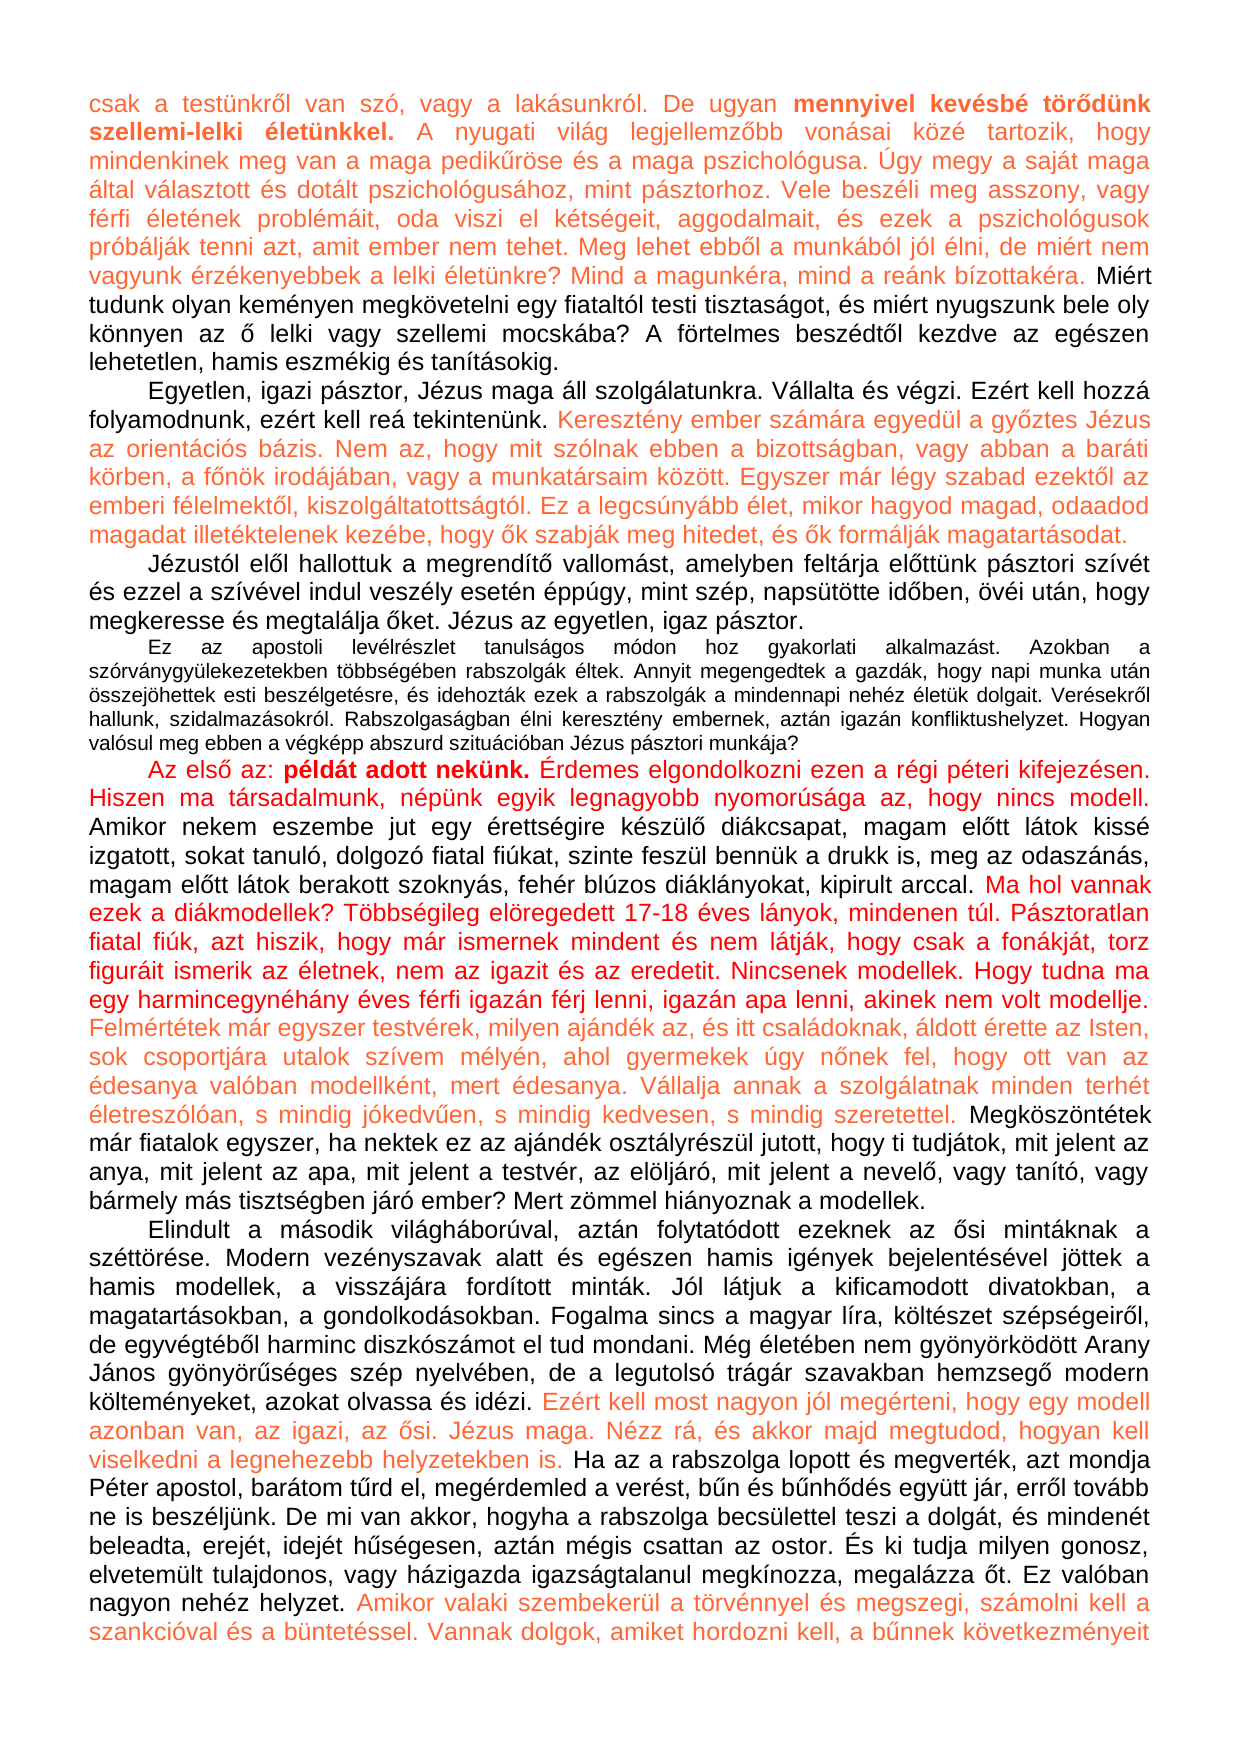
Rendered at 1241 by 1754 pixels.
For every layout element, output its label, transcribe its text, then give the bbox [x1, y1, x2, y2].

text Ez az apostoli levélrészlet tanulságos módon hoz gyakorlati alkalmazást. Azokban a szórványgyülekezetekben többségében rabszolgák éltek. Annyit megengedtek a gazdák, hogy napi munka után összejöhettek esti beszélgetésre, és idehozták ezek a rabszolgák a mindennapi nehéz életük dolgait. Verésekről hallunk, szidalmazásokról. Rabszolgaságban élni keresztény embernek, aztán igazán konfliktushelyzet. Hogyan valósul meg ebben a végképp abszurd szituációban Jézus pásztori munkája? [88, 635, 1152, 754]
text csak a testünkről van szó, vagy a lakásunkról. De ugyan mennyivel kevésbé törődünk szellemi-lelki életünkkel. A nyugati világ legjellemzőbb vonásai közé tartozik, hogy mindenkinek meg van a maga pedikűröse és a maga pszichológusa. Úgy megy a saját maga által választott és dotált pszichológusához, mint pásztorhoz. Vele beszéli meg asszony, vagy férfi életének problémáit, oda viszi el kétségeit, aggodalmait, és ezek a pszichológusok próbálják tenni azt, amit ember nem tehet. Meg lehet ebből a munkából jól élni, de miért nem vagyunk érzékenyebbek a lelki életünkre? Mind a magunkéra, mind a reánk bízottakéra. Miért tudunk olyan keményen megkövetelni egy fiataltól testi tisztaságot, és miért nyugszunk bele oly könnyen az ő lelki vagy szellemi mocskába? A förtelmes beszédtől kezdve az egészen lehetetlen, hamis eszmékig és tanításokig. [88, 88, 1152, 376]
text Egyetlen, igazi pásztor, Jézus maga áll szolgálatunkra. Vállalta és végzi. Ezért kell hozzá folyamodnunk, ezért kell reá tekintenünk. Keresztény ember számára egyedül a győztes Jézus az orientációs bázis. Nem az, hogy mit szólnak ebben a bizottságban, vagy abban a baráti körben, a főnök irodájában, vagy a munkatársaim között. Egyszer már légy szabad ezektől az emberi félelmektől, kiszolgáltatottságtól. Ez a legcsúnyább élet, mikor hagyod magad, odaadod magadat illetéktelenek kezébe, hogy ők szabják meg hitedet, és ők formálják magatartásodat. [88, 376, 1152, 548]
text Elindult a második világháborúval, aztán folytatódott ezeknek az ősi mintáknak a széttörése. Modern vezényszavak alatt és egészen hamis igények bejelentésével jöttek a hamis modellek, a visszájára fordított minták. Jól látjuk a kificamodott divatokban, a magatartásokban, a gondolkodásokban. Fogalma sincs a magyar líra, költészet szépségeiről, de egyvégtéből harminc diszkószámot el tud mondani. Még életében nem gyönyörködött Arany János gyönyörűséges szép nyelvében, de a legutolsó trágár szavakban hemzsegő modern költeményeket, azokat olvassa és idézi. Ezért kell most nagyon jól megérteni, hogy egy modell azonban van, az igazi, az ősi. Jézus maga. Nézz rá, és akkor majd megtudod, hogyan kell viselkedni a legnehezebb helyzetekben is. Ha az a rabszolga lopott és megverték, azt mondja Péter apostol, barátom tűrd el, megérdemled a verést, bűn és bűnhődés együtt jár, erről tovább ne is beszéljünk. De mi van akkor, hogyha a rabszolga becsülettel teszi a dolgát, és mindenét beleadta, erejét, idejét hűségesen, aztán mégis csattan az ostor. És ki tudja milyen gonosz, elvetemült tulajdonos, vagy házigazda igazságtalanul megkínozza, megalázza őt. Ez valóban nagyon nehéz helyzet. Amikor valaki szembekerül a törvénnyel és megszegi, számolni kell a szankcióval és a büntetéssel. Vannak dolgok, amiket hordozni kell, a bűnnek következményeit [88, 1214, 1152, 1646]
text Az első az: példát adott nekünk. Érdemes elgondolkozni ezen a régi péteri kifejezésen. Hiszen ma társadalmunk, népünk egyik legnagyobb nyomorúsága az, hogy nincs modell. Amikor nekem eszembe jut egy érettségire készülő diákcsapat, magam előtt látok kissé izgatott, sokat tanuló, dolgozó fiatal fiúkat, szinte feszül bennük a drukk is, meg az odaszánás, magam előtt látok berakott szoknyás, fehér blúzos diáklányokat, kipirult arccal. Ma hol vannak ezek a diákmodellek? Többségileg elöregedett 17-18 éves lányok, mindenen túl. Pásztoratlan fiatal fiúk, azt hiszik, hogy már ismernek mindent és nem látják, hogy csak a fonákját, torz figuráit ismerik az életnek, nem az igazit és az eredetit. Nincsenek modellek. Hogy tudna ma egy harmincegynéhány éves férfi igazán férj lenni, igazán apa lenni, akinek nem volt modellje. Felmértétek már egyszer testvérek, milyen ajándék az, és itt családoknak, áldott érette az Isten, sok csoportjára utalok szívem mélyén, ahol gyermekek úgy nőnek fel, hogy ott van az édesanya valóban modellként, mert édesanya. Vállalja annak a szolgálatnak minden terhét életreszólóan, s mindig jókedvűen, s mindig kedvesen, s mindig szeretettel. Megköszöntétek már fiatalok egyszer, ha nektek ez az ajándék osztályrészül jutott, hogy ti tudjátok, mit jelent az anya, mit jelent az apa, mit jelent a testvér, az elöljáró, mit jelent a nevelő, vagy tanító, vagy bármely más tisztségben járó ember? Mert zömmel hiányoznak a modellek. [88, 754, 1152, 1214]
text Jézustól elől hallottuk a megrendítő vallomást, amelyben feltárja előttünk pásztori szívét és ezzel a szívével indul veszély esetén éppúgy, mint szép, napsütötte időben, övéi után, hogy megkeresse és megtalálja őket. Jézus az egyetlen, igaz pásztor. [88, 548, 1152, 635]
